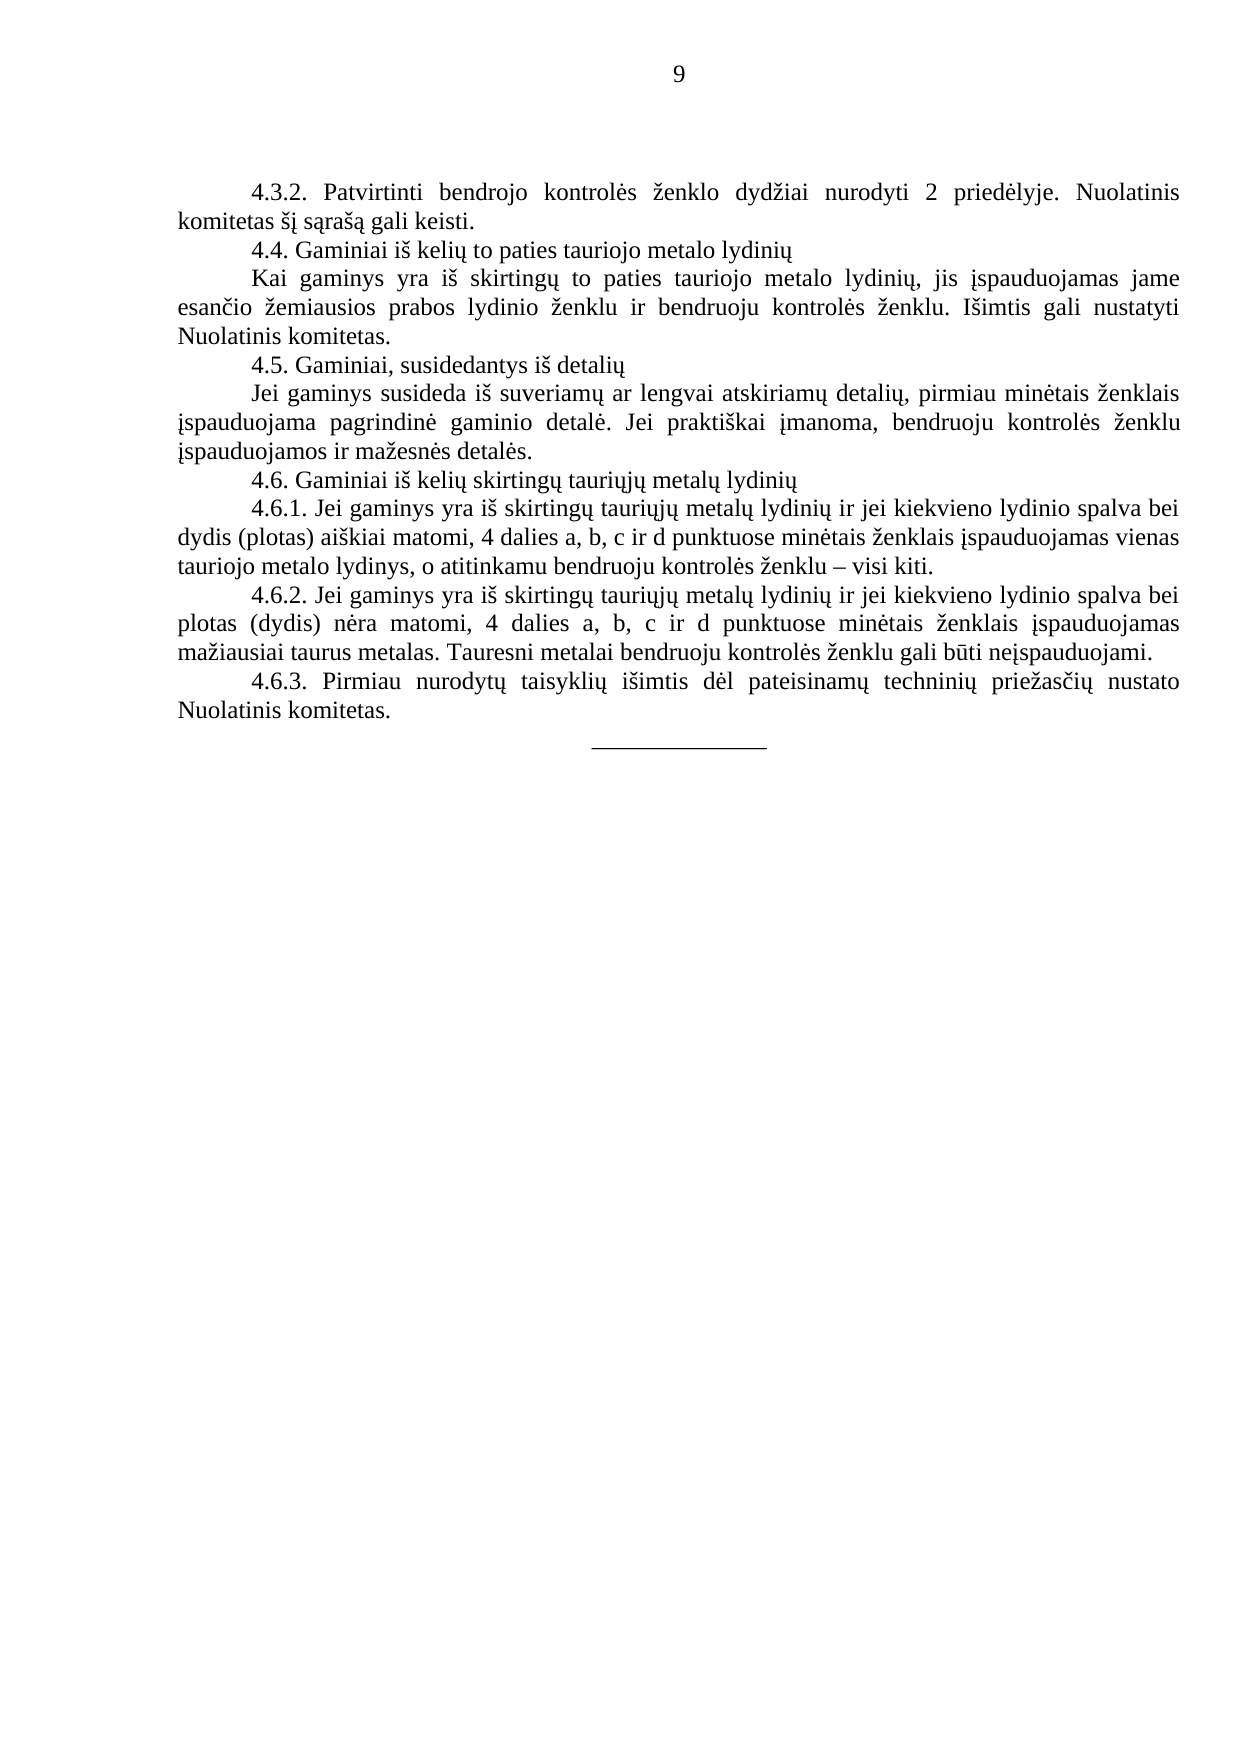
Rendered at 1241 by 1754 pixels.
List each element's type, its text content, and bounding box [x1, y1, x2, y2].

text Kai gaminys yra iš skirtingų to paties tauriojo metalo lydinių, jis įspauduojamas jame esančio žemiausios prabos lydinio ženklu ir bendruoju kontrolės ženklu. Išimtis gali nustatyti Nuolatinis komitetas. [177, 263, 1181, 350]
text 4.5. Gaminiai, susidedantys iš detalių [177, 350, 1181, 378]
text 4.6.3. Pirmiau nurodytų taisyklių išimtis dėl pateisinamų techninių priežasčių nustato Nuolatinis komitetas. [177, 666, 1181, 723]
text Jei gaminys susideda iš suveriamų ar lengvai atskiriamų detalių, pirmiau minėtais ženklais įspauduojama pagrindinė gaminio detalė. Jei praktiškai įmanoma, bendruoju kontrolės ženklu įspauduojamos ir mažesnės detalės. [177, 378, 1181, 465]
text 4.6.1. Jei gaminys yra iš skirtingų tauriųjų metalų lydinių ir jei kiekvieno lydinio spalva bei dydis (plotas) aiškiai matomi, 4 dalies a, b, c ir d punktuose minėtais ženklais įspauduojamas vienas tauriojo metalo lydinys, o atitinkamu bendruoju kontrolės ženklu – visi kiti. [177, 493, 1181, 580]
text 4.3.2. Patvirtinti bendrojo kontrolės ženklo dydžiai nurodyti 2 priedėlyje. Nuolatinis komitetas šį sąrašą gali keisti. [177, 177, 1181, 235]
text 4.4. Gaminiai iš kelių to paties tauriojo metalo lydinių [177, 235, 1181, 263]
text ______________ [177, 723, 1181, 752]
text 4.6. Gaminiai iš kelių skirtingų tauriųjų metalų lydinių [177, 465, 1181, 493]
text 4.6.2. Jei gaminys yra iš skirtingų tauriųjų metalų lydinių ir jei kiekvieno lydinio spalva bei plotas (dydis) nėra matomi, 4 dalies a, b, c ir d punktuose minėtais ženklais įspauduojamas mažiausiai taurus metalas. Tauresni metalai bendruoju kontrolės ženklu gali būti neįspauduojami. [177, 580, 1181, 666]
